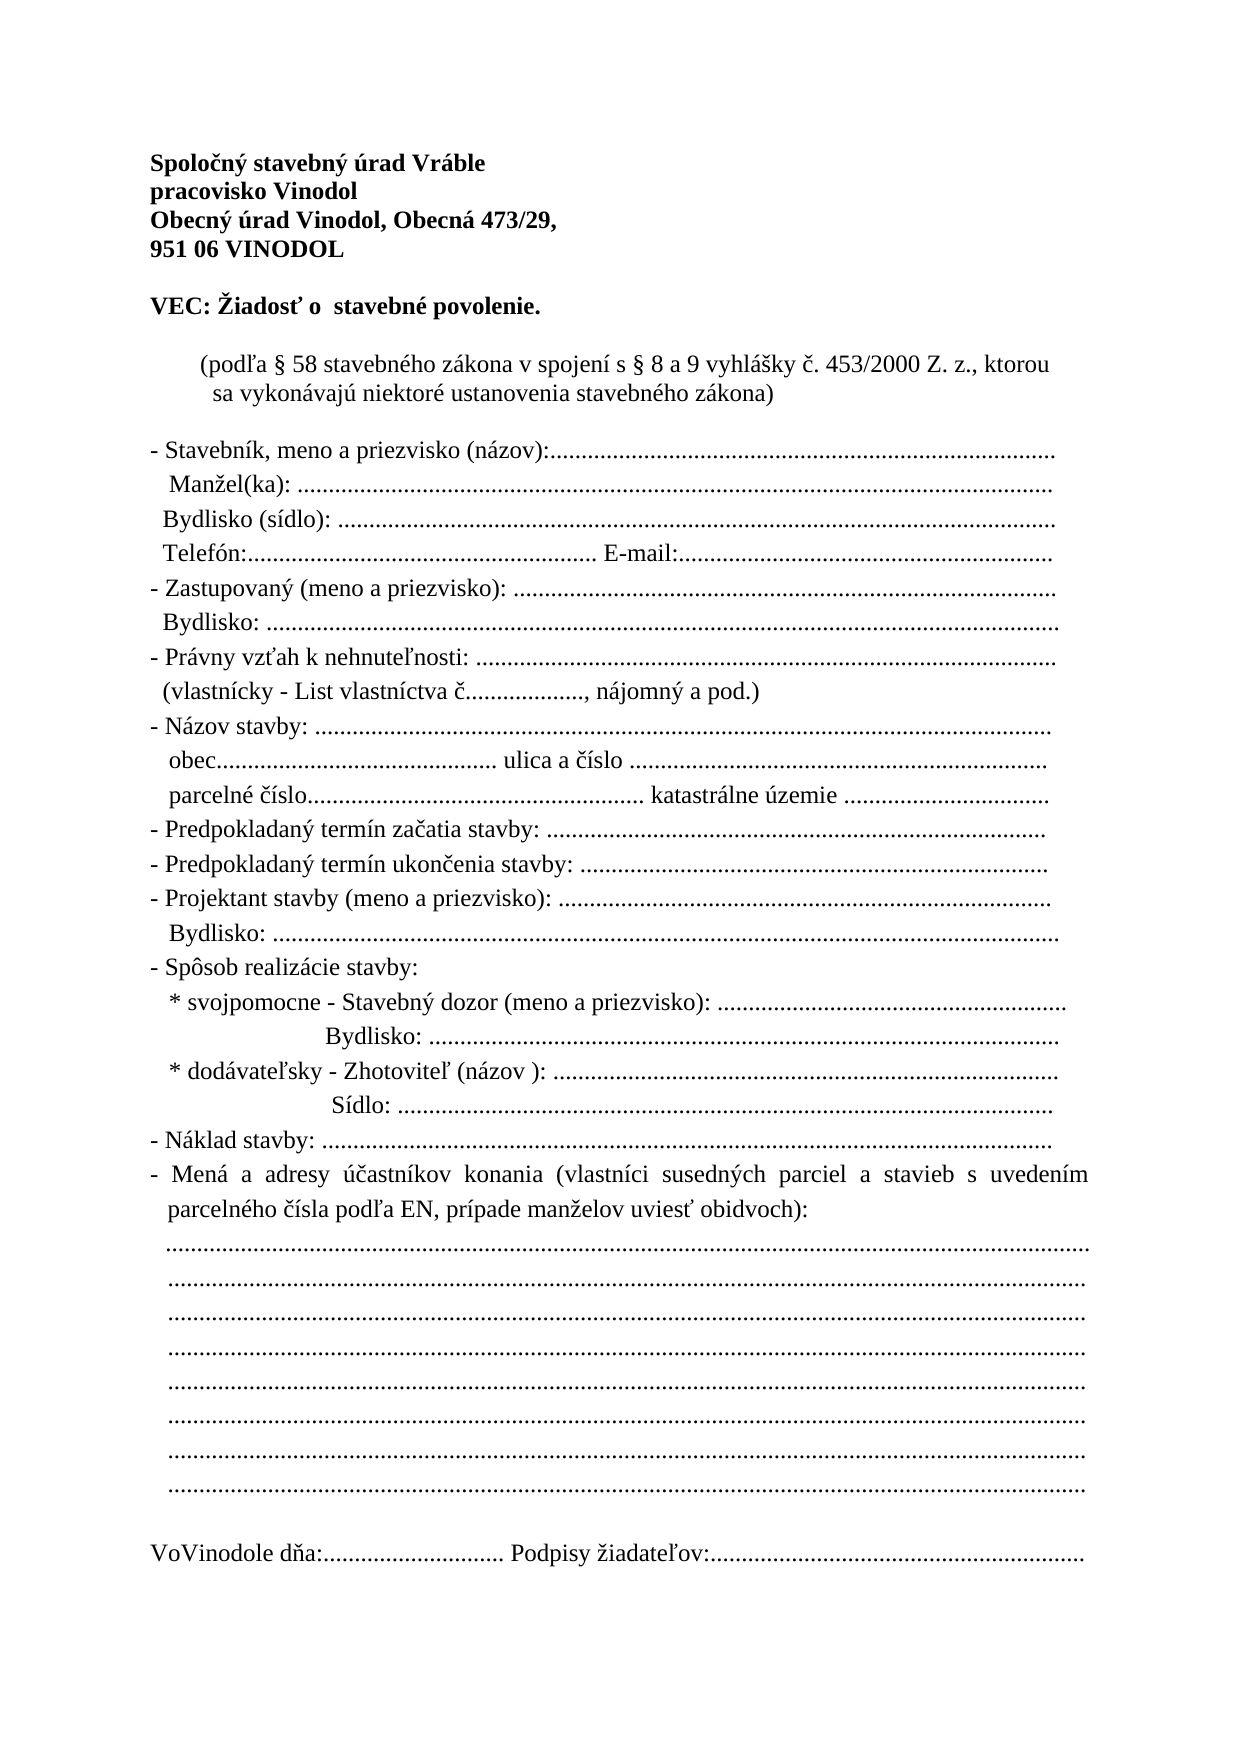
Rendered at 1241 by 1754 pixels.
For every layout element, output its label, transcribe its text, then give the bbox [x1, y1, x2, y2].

text - Stavebník, meno a priezvisko (názov):................................................................................. [150, 435, 1090, 464]
text * dodávateľsky - Zhotoviteľ (názov ): ................................................................................. [150, 1056, 1090, 1084]
text Bydlisko (sídlo): ................................................................................................................... [150, 504, 1090, 533]
text - Predpokladaný termín začatia stavby: ................................................................................ [150, 814, 1090, 843]
text - Spôsob realizácie stavby: [150, 952, 1090, 981]
text (vlastnícky - List vlastníctva č..................., nájomný a pod.) [150, 676, 1090, 705]
text * svojpomocne - Stavebný dozor (meno a priezvisko): ........................................................ [150, 987, 1090, 1016]
text Bydlisko: .............................................................................................................................. [150, 918, 1090, 947]
text Obecný úrad Vinodol, Obecná 473/29, [150, 205, 1090, 234]
text - Mená a adresy účastníkov konania (vlastníci susedných parciel a stavieb s uvedením parcelného čísla podľa EN, prípade manželov uviesť obidvoch): [150, 1159, 1090, 1222]
text Manžel(ka): ......................................................................................................................... [150, 469, 1090, 498]
text parcelné číslo...................................................... katastrálne územie ................................. [150, 780, 1090, 809]
text - Zastupovaný (meno a priezvisko): ....................................................................................... [150, 573, 1090, 602]
text obec............................................. ulica a číslo ................................................................... [150, 745, 1090, 774]
text (podľa § 58 stavebného zákona v spojení s § 8 a 9 vyhlášky č. 453/2000 Z. z., ktorou [150, 349, 1090, 378]
text VoVinodole dňa:............................. Podpisy žiadateľov:............................................................ [150, 1538, 1090, 1567]
text VEC: Žiadosť o stavebné povolenie. [150, 291, 1090, 320]
text Bydlisko: ..................................................................................................... [150, 1021, 1090, 1050]
text Bydlisko: ............................................................................................................................... [150, 607, 1090, 636]
text Spoločný stavebný úrad Vráble [150, 148, 1090, 176]
text - Projektant stavby (meno a priezvisko): ............................................................................... [150, 883, 1090, 912]
text - Náklad stavby: ..................................................................................................................... [150, 1125, 1090, 1153]
text sa vykonávajú niektoré ustanovenia stavebného zákona) [150, 378, 1090, 406]
text - Názov stavby: ...................................................................................................................... [150, 711, 1090, 740]
text Sídlo: ......................................................................................................... [150, 1090, 1090, 1119]
text 951 06 VINODOL [150, 234, 1090, 263]
text pracovisko Vinodol [150, 176, 1090, 205]
text .................................................................................................................................................... ..................................................................................................................................................................................................................................................................................................................................................................................................................................................................................................................................................................................................................................................................................................................................................................................................................................................................................................................................................................................................................................................................... [150, 1228, 1090, 1498]
text - Predpokladaný termín ukončenia stavby: ........................................................................... [150, 849, 1090, 878]
text - Právny vzťah k nehnuteľnosti: ............................................................................................. [150, 642, 1090, 671]
text Telefón:........................................................ E-mail:............................................................ [150, 538, 1090, 567]
